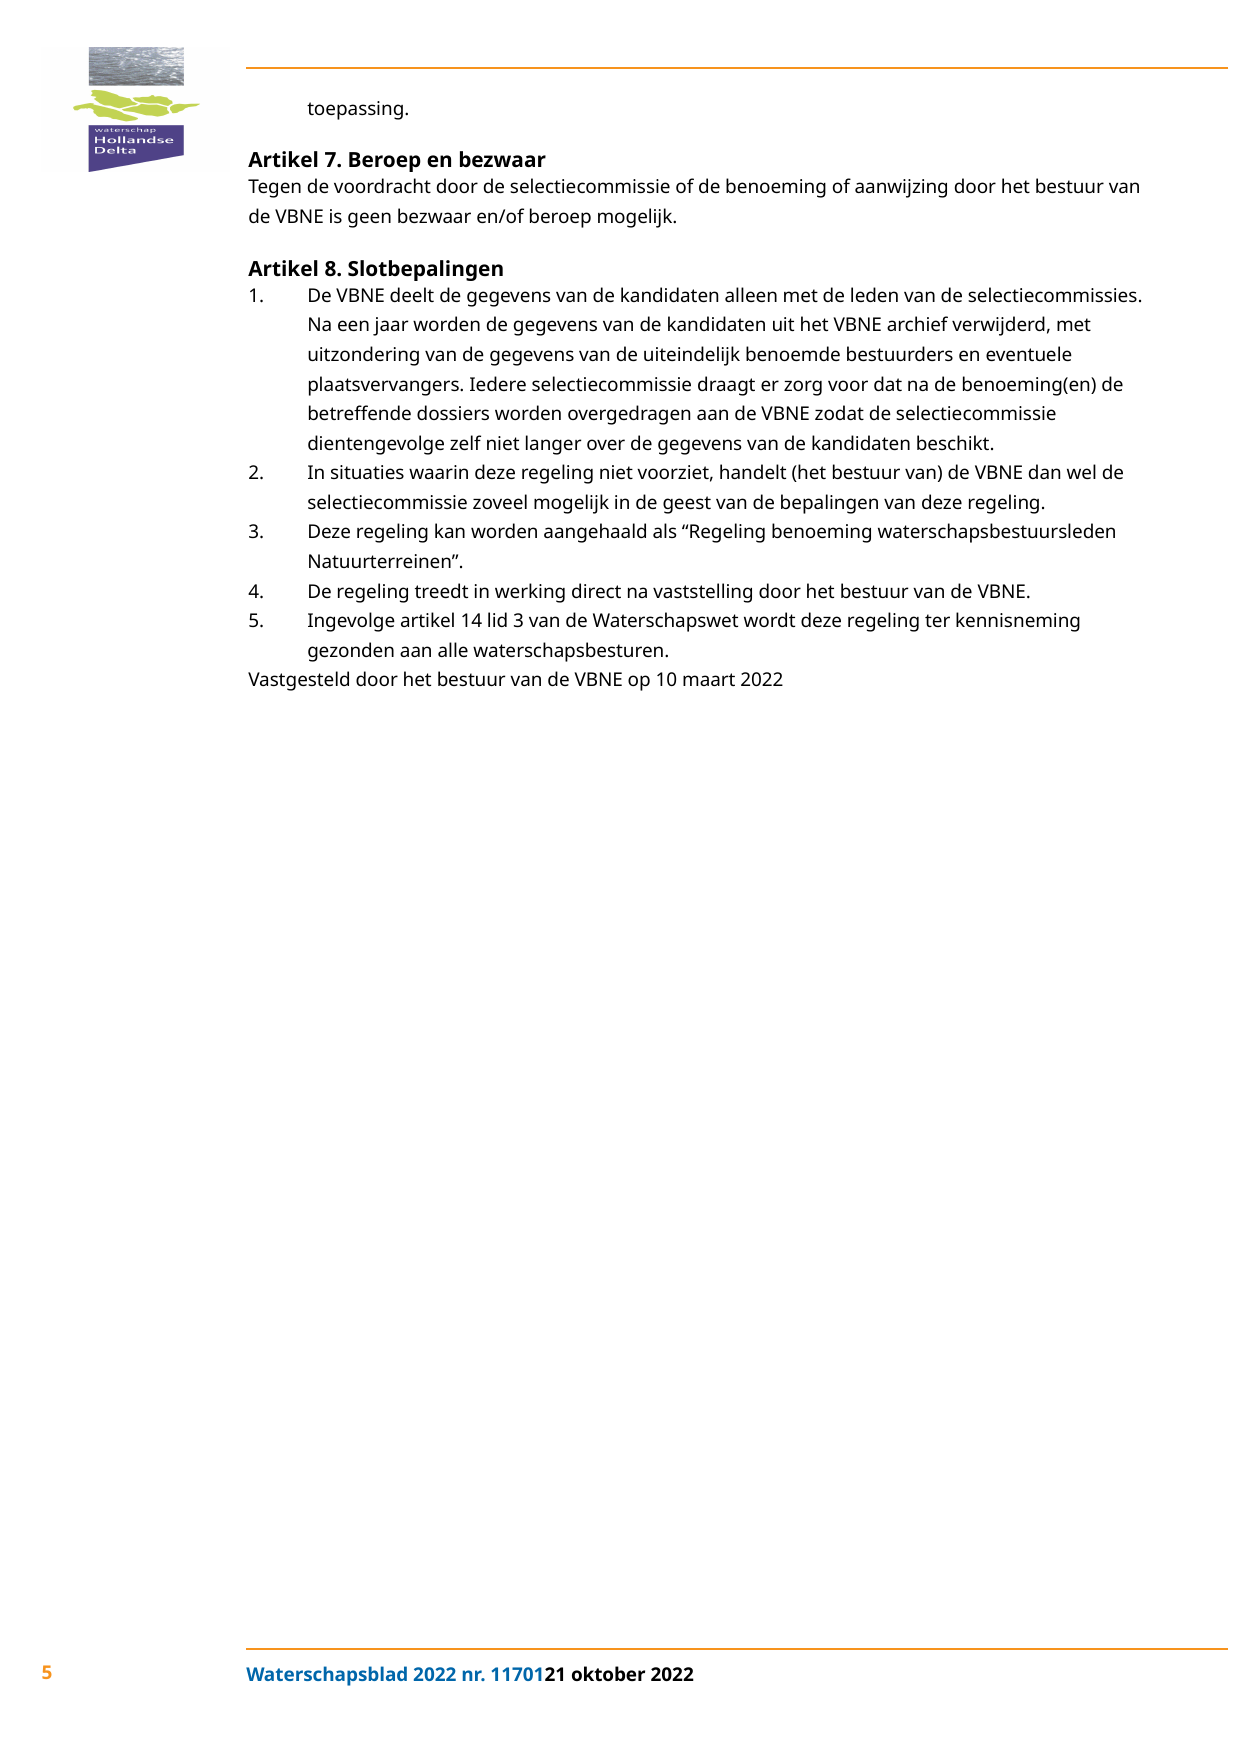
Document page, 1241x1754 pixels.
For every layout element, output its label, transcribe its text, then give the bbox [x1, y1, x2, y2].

list Deze regeling kan worden aangehaald als “Regeling benoeming waterschapsbestuursleden Natuurterreinen”. [248, 519, 1152, 574]
text Artikel 7. Beroep en bezwaar [248, 145, 1152, 174]
text Vastgesteld door het bestuur van de VBNE op 10 maart 2022 [248, 667, 1152, 692]
list De regeling treedt in werking direct na vaststelling door het bestuur van de VBNE. [248, 578, 1152, 604]
list toepassing. [248, 95, 1152, 121]
list Ingevolge artikel 14 lid 3 van de Waterschapswet wordt deze regeling ter kennisneming gezonden aan alle waterschapsbesturen. [248, 607, 1152, 663]
list In situaties waarin deze regeling niet voorziet, handelt (het bestuur van) de VBNE dan wel de selectiecommissie zoveel mogelijk in de geest van de bepalingen van deze regeling. [248, 459, 1152, 515]
list De VBNE deelt de gegevens van de kandidaten alleen met de leden van de selectiecommissies. Na een jaar worden de gegevens van de kandidaten uit het VBNE archief verwijderd, met uitzondering van de gegevens van de uiteindelijk benoemde bestuurders en eventuele plaatsvervangers. Iedere selectiecommissie draagt er zorg voor dat na de benoeming(en) de betreffende dossiers worden overgedragen aan de VBNE zodat de selectiecommissie dientengevolge zelf niet langer over de gegevens van de kandidaten beschikt. [248, 282, 1152, 456]
text Artikel 8. Slotbepalingen [248, 254, 1152, 282]
picture [41, 47, 231, 172]
text Tegen de voordracht door de selectiecommissie of de benoeming of aanwijzing door het bestuur van de VBNE is geen bezwaar en/of beroep mogelijk. [248, 174, 1152, 229]
